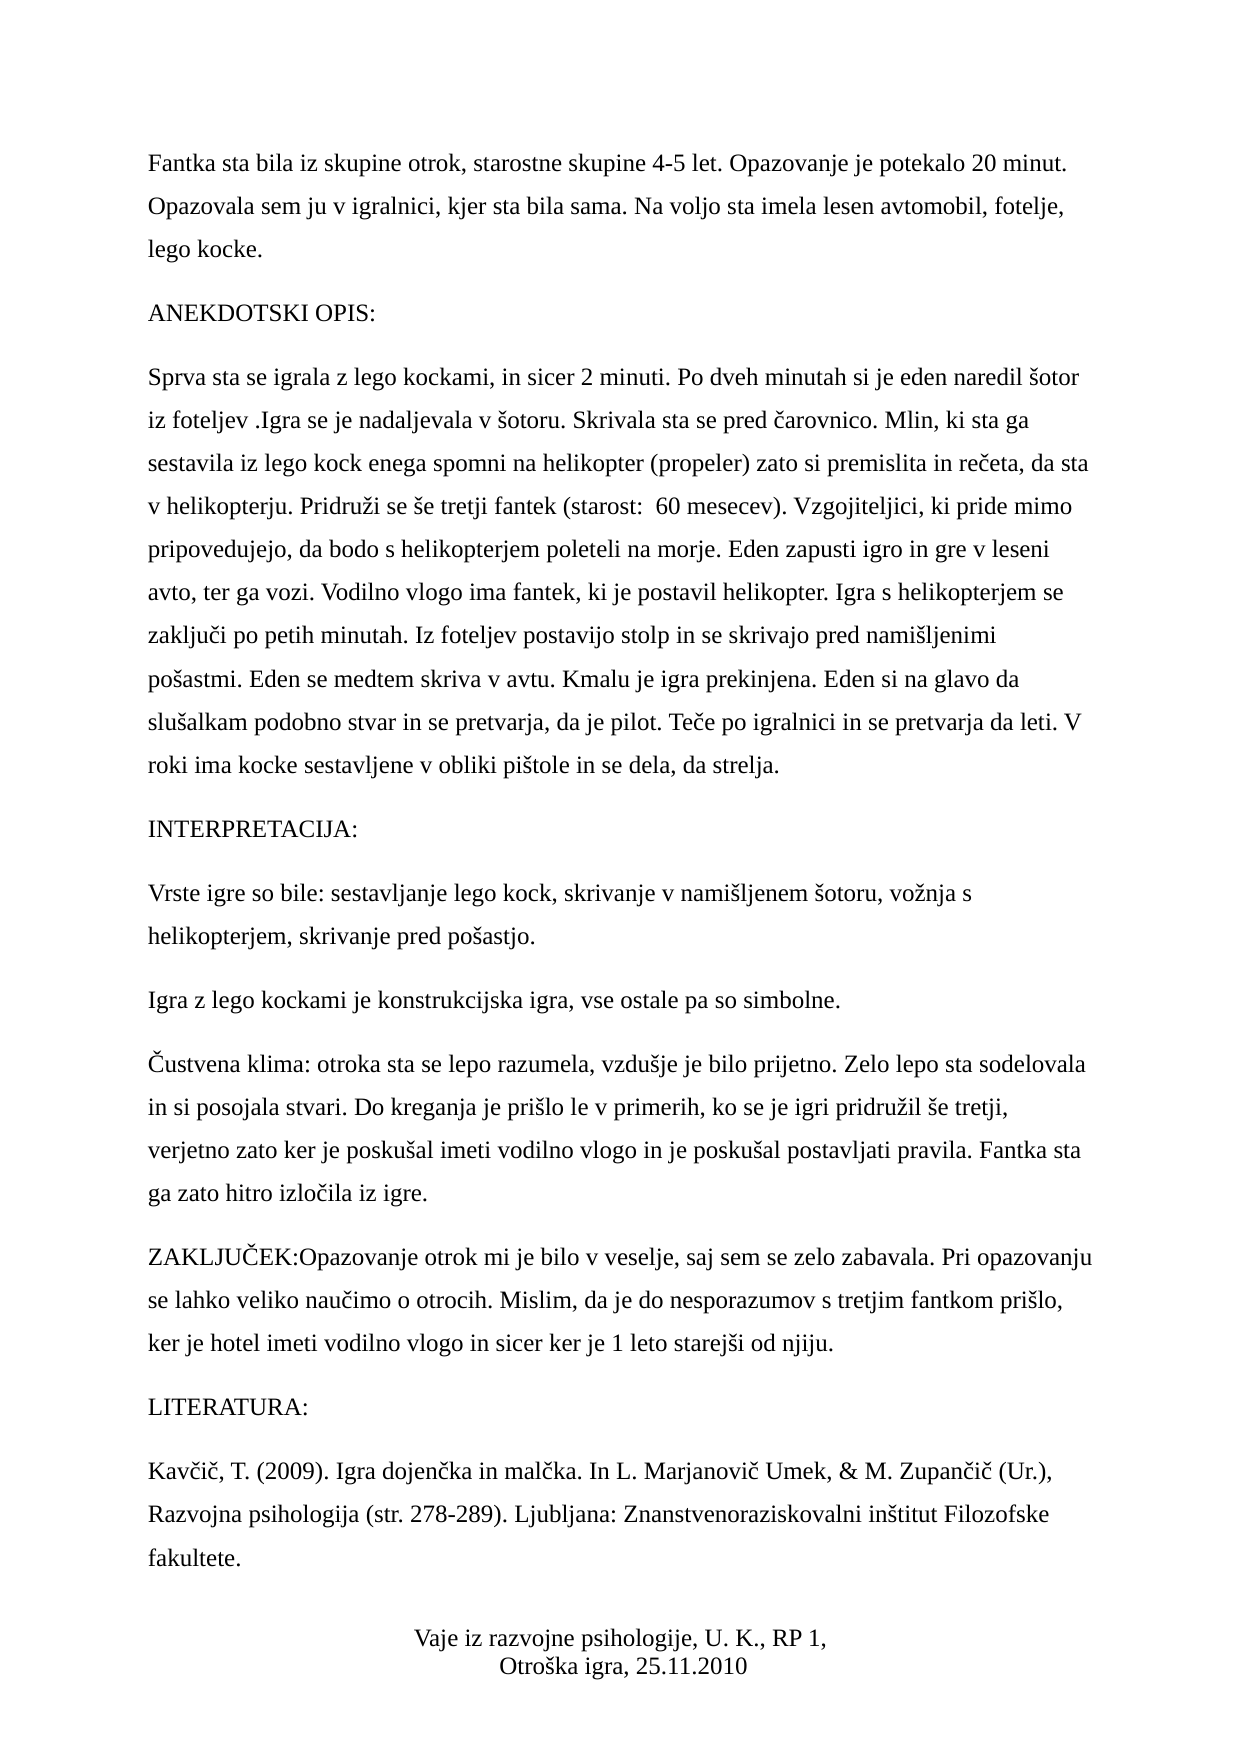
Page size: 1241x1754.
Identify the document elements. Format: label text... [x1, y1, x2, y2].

text INTERPRETACIJA: [148, 814, 1093, 843]
text ANEKDOTSKI OPIS: [148, 298, 1093, 327]
text ZAKLJUČEK:Opazovanje otrok mi je bilo v veselje, saj sem se zelo zabavala. Pri opazovanju se lahko veliko naučimo o otrocih. Mislim, da je do nesporazumov s tretjim fantkom prišlo, ker je hotel imeti vodilno vlogo in sicer ker je 1 leto starejši od njiju. [148, 1242, 1093, 1357]
text Kavčič, T. (2009). Igra dojenčka in malčka. In L. Marjanovič Umek, & M. Zupančič (Ur.), Razvojna psihologija (str. 278-289). Ljubljana: Znanstvenoraziskovalni inštitut Filozofske fakultete. [148, 1456, 1093, 1571]
text Fantka sta bila iz skupine otrok, starostne skupine 4-5 let. Opazovanje je potekalo 20 minut. Opazovala sem ju v igralnici, kjer sta bila sama. Na voljo sta imela lesen avtomobil, fotelje, lego kocke. [148, 148, 1093, 263]
text Vrste igre so bile: sestavljanje lego kock, skrivanje v namišljenem šotoru, vožnja s helikopterjem, skrivanje pred pošastjo. [148, 878, 1093, 950]
text LITERATURA: [148, 1392, 1093, 1421]
text Čustvena klima: otroka sta se lepo razumela, vzdušje je bilo prijetno. Zelo lepo sta sodelovala in si posojala stvari. Do kreganja je prišlo le v primerih, ko se je igri pridružil še tretji, verjetno zato ker je poskušal imeti vodilno vlogo in je poskušal postavljati pravila. Fantka sta ga zato hitro izločila iz igre. [148, 1049, 1093, 1207]
text Igra z lego kockami je konstrukcijska igra, vse ostale pa so simbolne. [148, 985, 1093, 1014]
text Sprva sta se igrala z lego kockami, in sicer 2 minuti. Po dveh minutah si je eden naredil šotor iz foteljev .Igra se je nadaljevala v šotoru. Skrivala sta se pred čarovnico. Mlin, ki sta ga sestavila iz lego kock enega spomni na helikopter (propeler) zato si premislita in rečeta, da sta v helikopterju. Pridruži se še tretji fantek (starost: 60 mesecev). Vzgojiteljici, ki pride mimo pripovedujejo, da bodo s helikopterjem poleteli na morje. Eden zapusti igro in gre v leseni avto, ter ga vozi. Vodilno vlogo ima fantek, ki je postavil helikopter. Igra s helikopterjem se zaključi po petih minutah. Iz foteljev postavijo stolp in se skrivajo pred namišljenimi pošastmi. Eden se medtem skriva v avtu. Kmalu je igra prekinjena. Eden si na glavo da slušalkam podobno stvar in se pretvarja, da je pilot. Teče po igralnici in se pretvarja da leti. V roki ima kocke sestavljene v obliki pištole in se dela, da strelja. [148, 362, 1093, 779]
